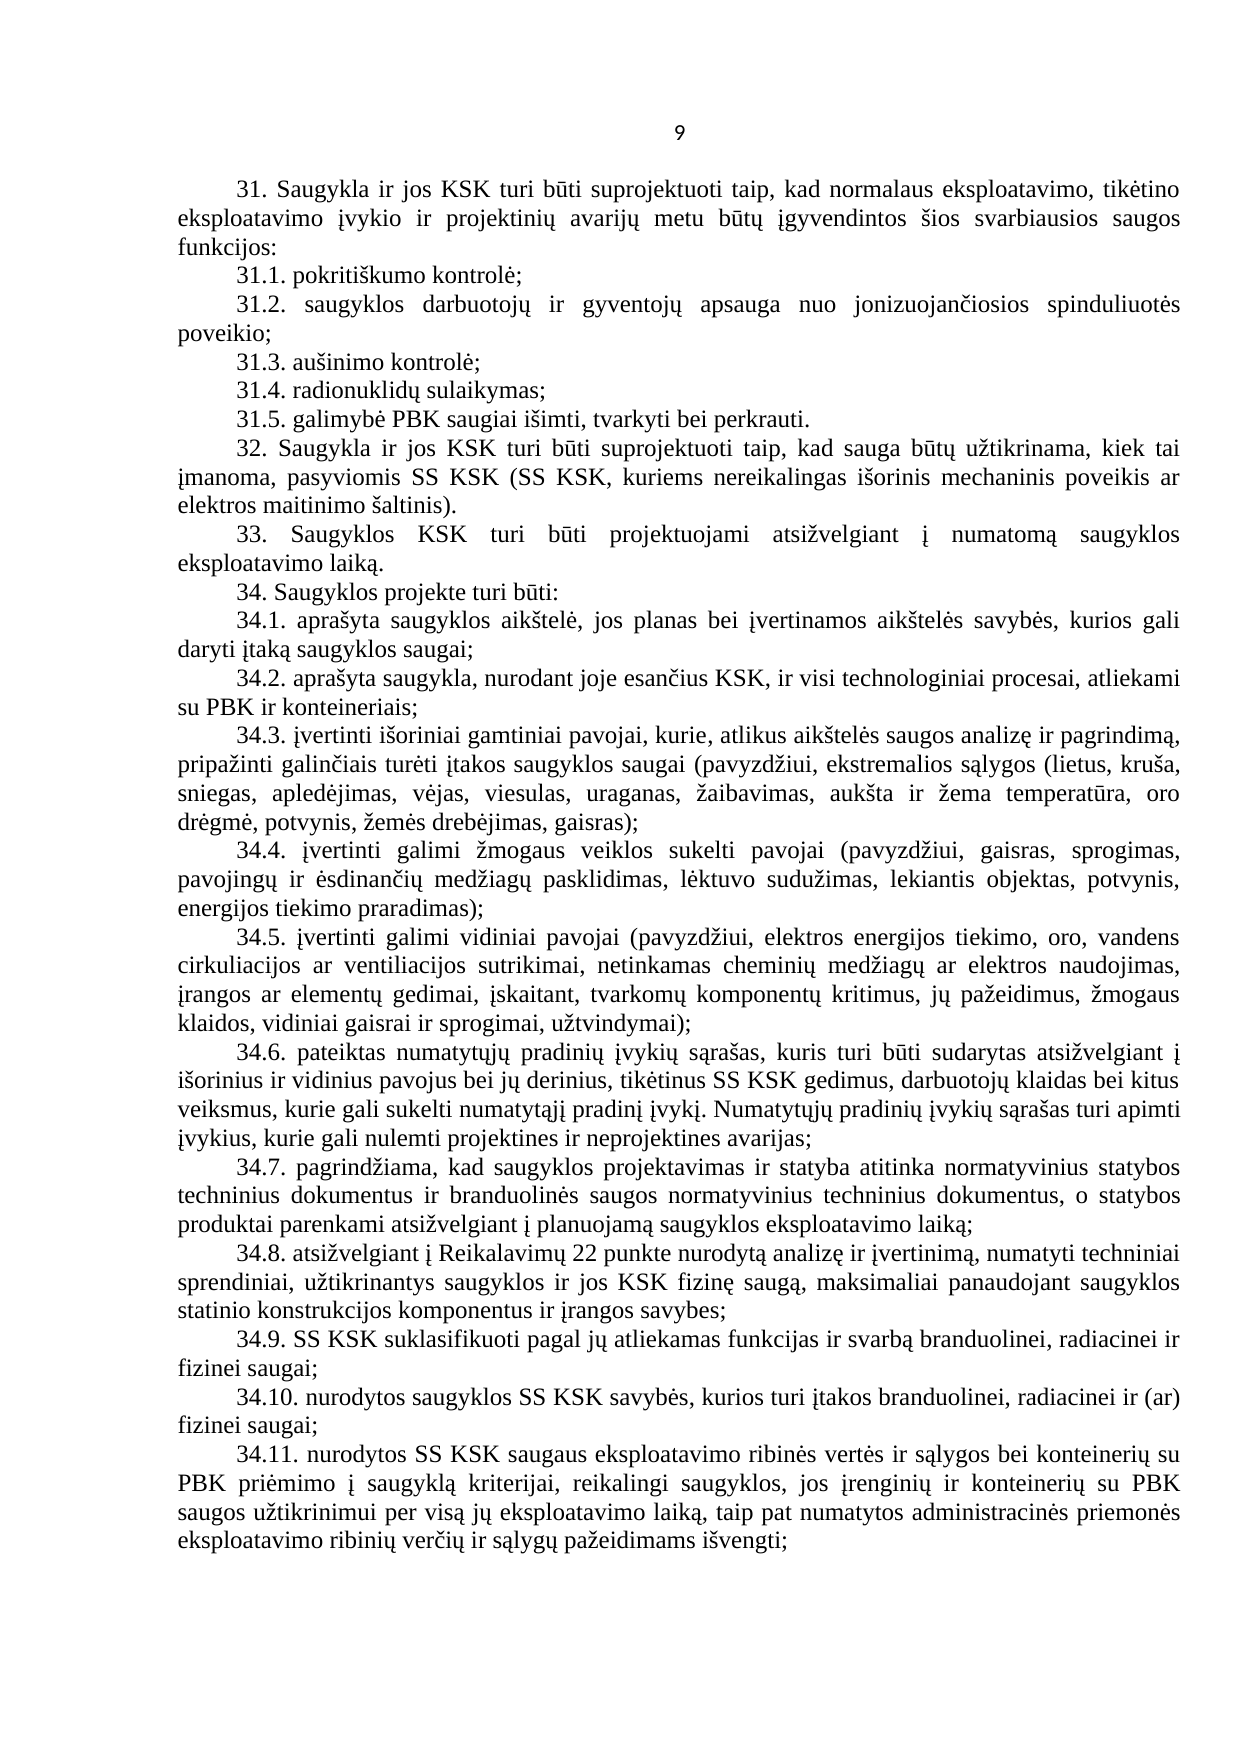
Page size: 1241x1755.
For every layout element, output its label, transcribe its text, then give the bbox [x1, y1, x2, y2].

text 32. Saugykla ir jos KSK turi būti suprojektuoti taip, kad sauga būtų užtikrinama, kiek tai įmanoma, pasyviomis SS KSK (SS KSK, kuriems nereikalingas išorinis mechaninis poveikis ar elektros maitinimo šaltinis). [177, 433, 1181, 519]
text 34.10. nurodytos saugyklos SS KSK savybės, kurios turi įtakos branduolinei, radiacinei ir (ar) fizinei saugai; [177, 1382, 1181, 1439]
text 31.3. aušinimo kontrolė; [177, 347, 1181, 375]
text 34.4. įvertinti galimi žmogaus veiklos sukelti pavojai (pavyzdžiui, gaisras, sprogimas, pavojingų ir ėsdinančių medžiagų pasklidimas, lėktuvo sudužimas, lekiantis objektas, potvynis, energijos tiekimo praradimas); [177, 835, 1181, 922]
text 34.5. įvertinti galimi vidiniai pavojai (pavyzdžiui, elektros energijos tiekimo, oro, vandens cirkuliacijos ar ventiliacijos sutrikimai, netinkamas cheminių medžiagų ar elektros naudojimas, įrangos ar elementų gedimai, įskaitant, tvarkomų komponentų kritimus, jų pažeidimus, žmogaus klaidos, vidiniai gaisrai ir sprogimai, užtvindymai); [177, 922, 1181, 1037]
text 34. Saugyklos projekte turi būti: [177, 577, 1181, 605]
text 34.7. pagrindžiama, kad saugyklos projektavimas ir statyba atitinka normatyvinius statybos techninius dokumentus ir branduolinės saugos normatyvinius techninius dokumentus, o statybos produktai parenkami atsižvelgiant į planuojamą saugyklos eksploatavimo laiką; [177, 1152, 1181, 1238]
text 34.2. aprašyta saugykla, nurodant joje esančius KSK, ir visi technologiniai procesai, atliekami su PBK ir konteineriais; [177, 663, 1181, 720]
text 31.2. saugyklos darbuotojų ir gyventojų apsauga nuo jonizuojančiosios spinduliuotės poveikio; [177, 289, 1181, 347]
text 31.4. radionuklidų sulaikymas; [177, 375, 1181, 404]
text 31.5. galimybė PBK saugiai išimti, tvarkyti bei perkrauti. [177, 404, 1181, 433]
text 33. Saugyklos KSK turi būti projektuojami atsižvelgiant į numatomą saugyklos eksploatavimo laiką. [177, 519, 1181, 577]
text 34.9. SS KSK suklasifikuoti pagal jų atliekamas funkcijas ir svarbą branduolinei, radiacinei ir fizinei saugai; [177, 1324, 1181, 1382]
text 34.11. nurodytos SS KSK saugaus eksploatavimo ribinės vertės ir sąlygos bei konteinerių su PBK priėmimo į saugyklą kriterijai, reikalingi saugyklos, jos įrenginių ir konteinerių su PBK saugos užtikrinimui per visą jų eksploatavimo laiką, taip pat numatytos administracinės priemonės eksploatavimo ribinių verčių ir sąlygų pažeidimams išvengti; [177, 1439, 1181, 1554]
text 31. Saugykla ir jos KSK turi būti suprojektuoti taip, kad normalaus eksploatavimo, tikėtino eksploatavimo įvykio ir projektinių avarijų metu būtų įgyvendintos šios svarbiausios saugos funkcijos: [177, 174, 1181, 260]
text 34.8. atsižvelgiant į Reikalavimų 22 punkte nurodytą analizę ir įvertinimą, numatyti techniniai sprendiniai, užtikrinantys saugyklos ir jos KSK fizinę saugą, maksimaliai panaudojant saugyklos statinio konstrukcijos komponentus ir įrangos savybes; [177, 1238, 1181, 1324]
text 31.1. pokritiškumo kontrolė; [177, 260, 1181, 289]
text 34.1. aprašyta saugyklos aikštelė, jos planas bei įvertinamos aikštelės savybės, kurios gali daryti įtaką saugyklos saugai; [177, 605, 1181, 663]
text 34.3. įvertinti išoriniai gamtiniai pavojai, kurie, atlikus aikštelės saugos analizę ir pagrindimą, pripažinti galinčiais turėti įtakos saugyklos saugai (pavyzdžiui, ekstremalios sąlygos (lietus, kruša, sniegas, apledėjimas, vėjas, viesulas, uraganas, žaibavimas, aukšta ir žema temperatūra, oro drėgmė, potvynis, žemės drebėjimas, gaisras); [177, 720, 1181, 835]
text 34.6. pateiktas numatytųjų pradinių įvykių sąrašas, kuris turi būti sudarytas atsižvelgiant į išorinius ir vidinius pavojus bei jų derinius, tikėtinus SS KSK gedimus, darbuotojų klaidas bei kitus veiksmus, kurie gali sukelti numatytąjį pradinį įvykį. Numatytųjų pradinių įvykių sąrašas turi apimti įvykius, kurie gali nulemti projektines ir neprojektines avarijas; [177, 1037, 1181, 1152]
